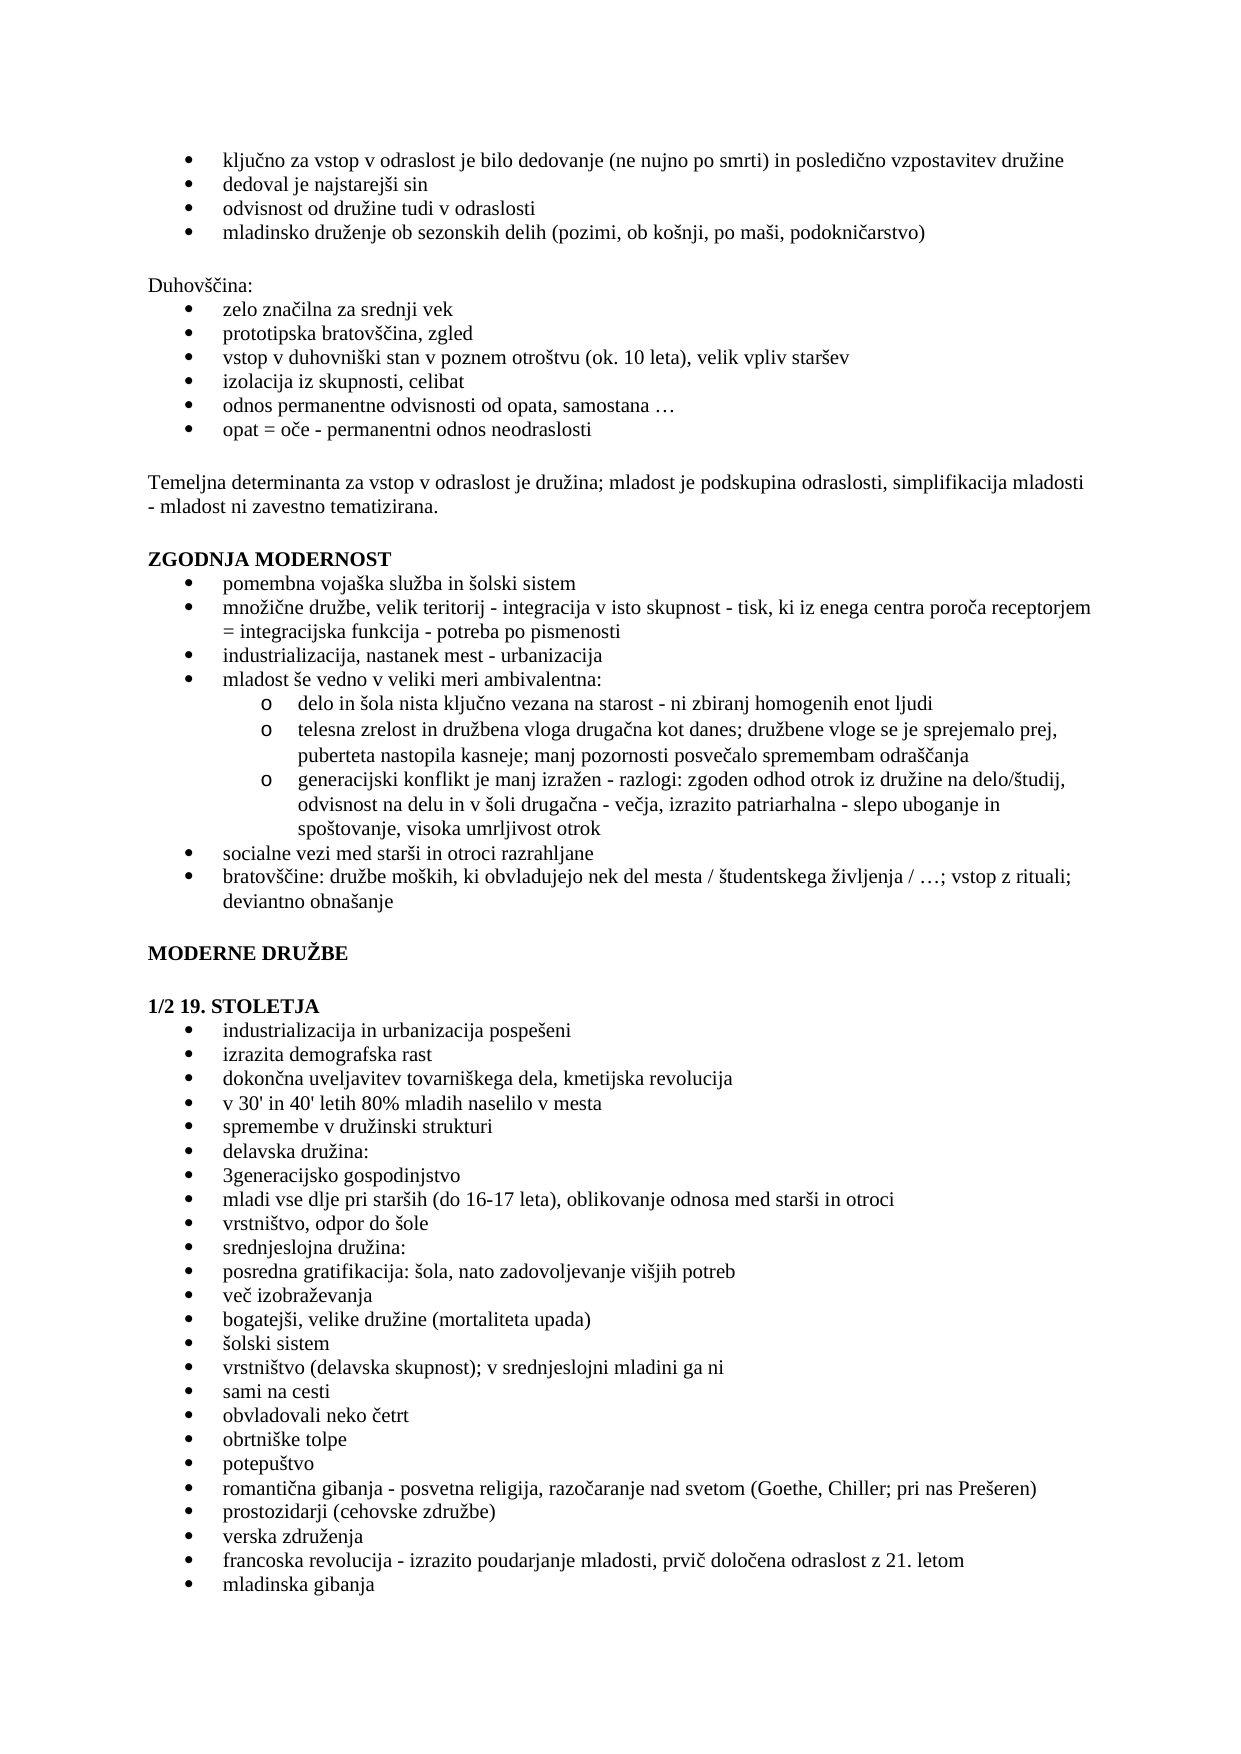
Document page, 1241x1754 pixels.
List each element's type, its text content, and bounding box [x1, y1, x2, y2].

list industrializacija, nastanek mest - urbanizacija [185, 643, 1093, 667]
list ključno za vstop v odraslost je bilo dedovanje (ne nujno po smrti) in posledično vzpostavitev družine [185, 148, 1093, 172]
list socialne vezi med starši in otroci razrahljane [185, 840, 1093, 864]
text 1/2 19. STOLETJA [148, 994, 1093, 1018]
list bratovščine: družbe moških, ki obvladujejo nek del mesta / študentskega življenja / …; vstop z rituali; deviantno obnašanje [185, 864, 1093, 913]
list vstop v duhovniški stan v poznem otroštvu (ok. 10 leta), velik vpliv staršev [185, 345, 1093, 369]
list zelo značilna za srednji vek [185, 297, 1093, 321]
list izrazita demografska rast [185, 1042, 1093, 1066]
list pomembna vojaška služba in šolski sistem [185, 571, 1093, 595]
list prototipska bratovščina, zgled [185, 321, 1093, 345]
list obvladovali neko četrt [185, 1403, 1093, 1427]
list opat = oče - permanentni odnos neodraslosti [185, 417, 1093, 441]
list spremembe v družinski strukturi [185, 1114, 1093, 1138]
list potepuštvo [185, 1451, 1093, 1475]
list delo in šola nista ključno vezana na starost - ni zbiranj homogenih enot ljudi [260, 691, 1093, 717]
list vrstništvo, odpor do šole [185, 1211, 1093, 1235]
list mladi vse dlje pri starših (do 16-17 leta), oblikovanje odnosa med starši in otroci [185, 1187, 1093, 1211]
list bogatejši, velike družine (mortaliteta upada) [185, 1307, 1093, 1331]
list mladinska gibanja [185, 1572, 1093, 1596]
list francoska revolucija - izrazito poudarjanje mladosti, prvič določena odraslost z 21. letom [185, 1548, 1093, 1572]
list verska združenja [185, 1523, 1093, 1548]
text Duhovščina: [148, 273, 1093, 297]
list šolski sistem [185, 1331, 1093, 1355]
list dedoval je najstarejši sin [185, 172, 1093, 196]
list romantična gibanja - posvetna religija, razočaranje nad svetom (Goethe, Chiller; pri nas Prešeren) [185, 1475, 1093, 1499]
list telesna zrelost in družbena vloga drugačna kot danes; družbene vloge se je sprejemalo prej, puberteta nastopila kasneje; manj pozornosti posvečalo spremembam odraščanja [260, 717, 1093, 767]
list srednjeslojna družina: [185, 1235, 1093, 1259]
list dokončna uveljavitev tovarniškega dela, kmetijska revolucija [185, 1066, 1093, 1090]
list delavska družina: [185, 1138, 1093, 1163]
list sami na cesti [185, 1379, 1093, 1403]
list prostozidarji (cehovske združbe) [185, 1499, 1093, 1523]
list posredna gratifikacija: šola, nato zadovoljevanje višjih potreb [185, 1259, 1093, 1283]
text MODERNE DRUŽBE [148, 941, 1093, 965]
list mladost še vedno v veliki meri ambivalentna: [185, 667, 1093, 691]
list množične družbe, velik teritorij - integracija v isto skupnost - tisk, ki iz enega centra poroča receptorjem = integracijska funkcija - potreba po pismenosti [185, 595, 1093, 643]
list industrializacija in urbanizacija pospešeni [185, 1018, 1093, 1042]
list generacijski konflikt je manj izražen - razlogi: zgoden odhod otrok iz družine na delo/študij, odvisnost na delu in v šoli drugačna - večja, izrazito patriarhalna - slepo uboganje in spoštovanje, visoka umrljivost otrok [260, 767, 1093, 840]
text ZGODNJA MODERNOST [148, 547, 1093, 571]
list vrstništvo (delavska skupnost); v srednjeslojni mladini ga ni [185, 1355, 1093, 1379]
list 3generacijsko gospodinjstvo [185, 1163, 1093, 1187]
list v 30' in 40' letih 80% mladih naselilo v mesta [185, 1090, 1093, 1114]
list obrtniške tolpe [185, 1427, 1093, 1451]
list odvisnost od družine tudi v odraslosti [185, 196, 1093, 220]
list več izobraževanja [185, 1283, 1093, 1307]
list mladinsko druženje ob sezonskih delih (pozimi, ob košnji, po maši, podokničarstvo) [185, 220, 1093, 244]
list izolacija iz skupnosti, celibat [185, 369, 1093, 393]
text Temeljna determinanta za vstop v odraslost je družina; mladost je podskupina odraslosti, simplifikacija mladosti - mladost ni zavestno tematizirana. [148, 470, 1093, 518]
list odnos permanentne odvisnosti od opata, samostana … [185, 393, 1093, 417]
